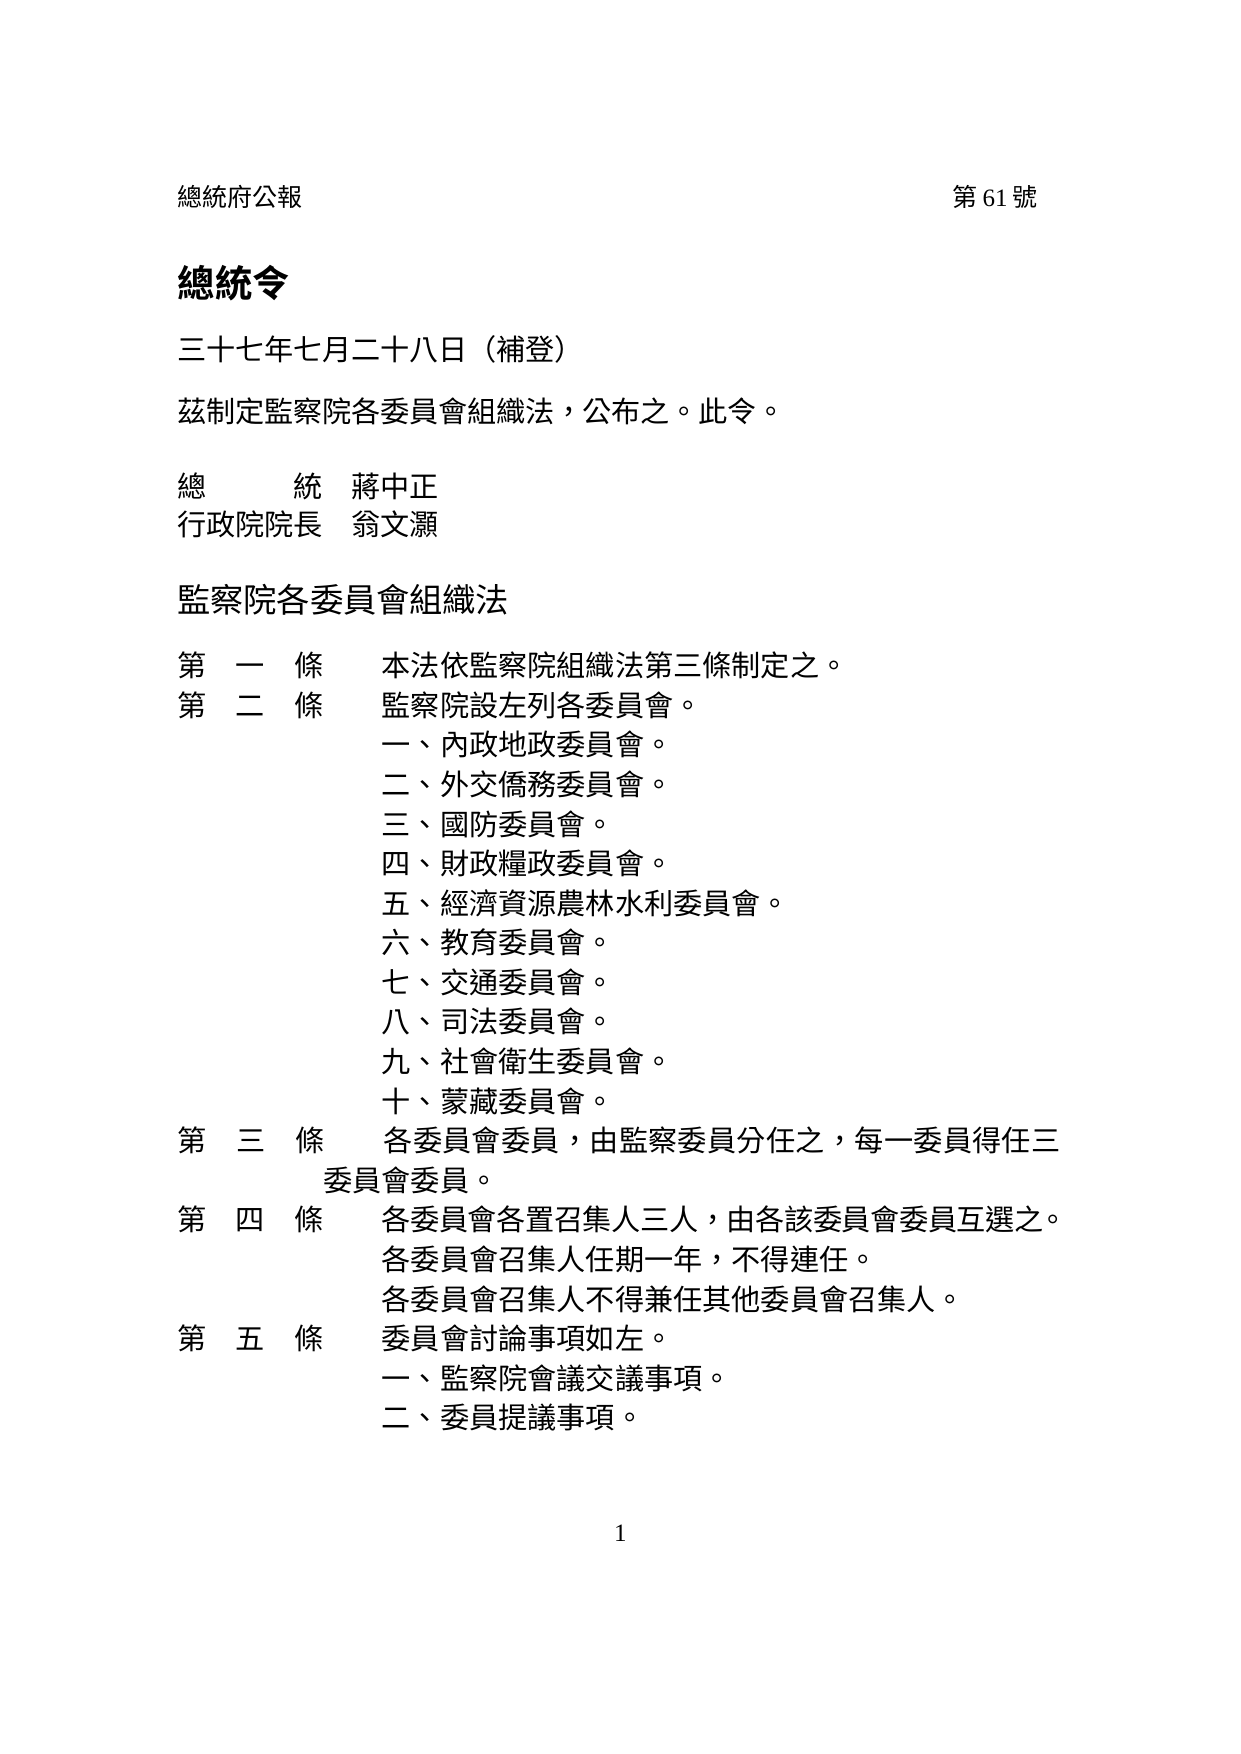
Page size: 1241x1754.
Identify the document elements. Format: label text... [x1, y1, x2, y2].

text 監察院各委員會組織法 [177, 580, 1063, 620]
text 第 五 條 委員會討論事項如左。 [177, 1318, 1063, 1357]
text 總統令 [177, 266, 1063, 305]
text 九、社會衛生委員會。 [381, 1041, 1063, 1080]
text 第 一 條 本法依監察院組織法第三條制定之。 [177, 645, 1063, 684]
text 第 三 條 各委員會委員，由監察委員分任之，每一委員得任三委員會委員。 [177, 1120, 1063, 1199]
text 六、教育委員會。 [381, 922, 1063, 962]
text 第 四 條 各委員會各置召集人三人，由各該委員會委員互選之。 [177, 1199, 1063, 1239]
text 二、外交僑務委員會。 [381, 764, 1063, 803]
text 一、監察院會議交議事項。 [381, 1357, 1063, 1397]
text 五、經濟資源農林水利委員會。 [381, 882, 1063, 922]
text 各委員會召集人不得兼任其他委員會召集人。 [323, 1278, 1063, 1318]
text 總 統 蔣中正 [177, 468, 1063, 505]
text 八、司法委員會。 [381, 1001, 1063, 1041]
text 行政院院長 翁文灝 [177, 505, 1063, 543]
text 一、內政地政委員會。 [381, 724, 1063, 764]
text 第 二 條 監察院設左列各委員會。 [177, 684, 1063, 724]
text 二、委員提議事項。 [381, 1397, 1063, 1437]
text 茲制定監察院各委員會組織法，公布之。此令。 [177, 393, 1063, 430]
text 七、交通委員會。 [381, 962, 1063, 1001]
text 四、財政糧政委員會。 [381, 843, 1063, 882]
text 十、蒙藏委員會。 [381, 1080, 1063, 1120]
text 三、國防委員會。 [381, 803, 1063, 843]
text 三十七年七月二十八日（補登） [177, 330, 1063, 368]
text 各委員會召集人任期一年，不得連任。 [323, 1239, 1063, 1278]
